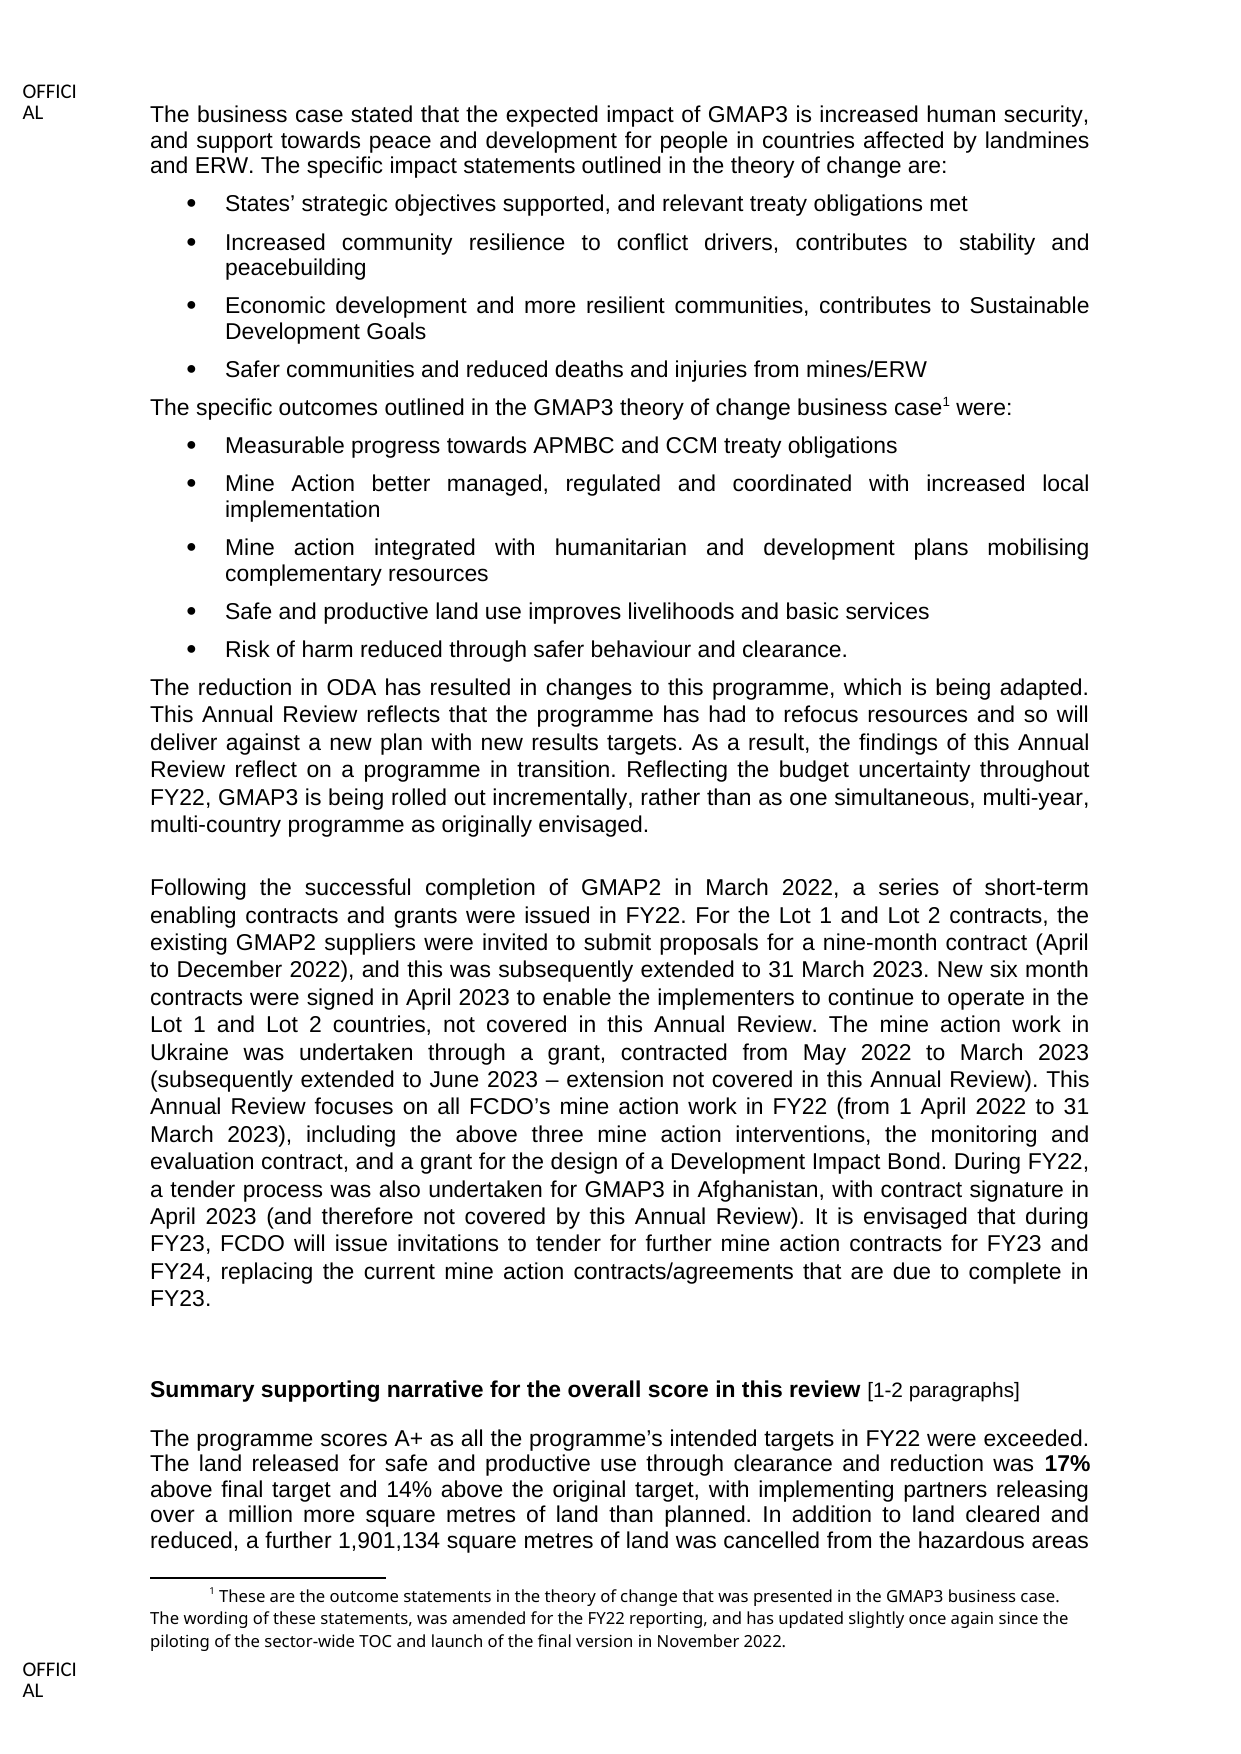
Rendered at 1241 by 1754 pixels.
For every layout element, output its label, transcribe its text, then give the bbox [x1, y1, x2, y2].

list Mine action integrated with humanitarian and development plans mobilising complementary resources [187, 535, 1090, 586]
list Safe and productive land use improves livelihoods and basic services [187, 598, 1090, 624]
list Mine Action better managed, regulated and coordinated with increased local implementation [187, 471, 1090, 522]
text The specific outcomes outlined in the GMAP3 theory of change business case were: [150, 395, 1090, 420]
text These are the outcome statements in the theory of change that was presented in the GMAP3 business case. The wording of these statements, was amended for the FY22 reporting, and has updated slightly once again since the piloting of the sector-wide TOC and launch of the final version in November 2022. [150, 1584, 1090, 1652]
text Summary supporting narrative for the overall score in this review [1-2 paragraphs] [150, 1376, 1090, 1402]
text The programme scores A+ as all the programme’s intended targets in FY22 were exceeded. The land released for safe and productive use through clearance and reduction was 17% above final target and 14% above the original target, with implementing partners releasing over a million more square metres of land than planned. In addition to land cleared and reduced, a further 1,901,134 square metres of land was cancelled from the hazardous areas [150, 1425, 1090, 1553]
list Increased community resilience to conflict drivers, contributes to stability and peacebuilding [187, 229, 1090, 280]
list Measurable progress towards APMBC and CCM treaty obligations [187, 433, 1090, 458]
list Economic development and more resilient communities, contributes to Sustainable Development Goals [187, 293, 1090, 344]
text Following the successful completion of GMAP2 in March 2022, a series of short-term enabling contracts and grants were issued in FY22. For the Lot 1 and Lot 2 contracts, the existing GMAP2 suppliers were invited to submit proposals for a nine-month contract (April to December 2022), and this was subsequently extended to 31 March 2023. New six month contracts were signed in April 2023 to enable the implementers to continue to operate in the Lot 1 and Lot 2 countries, not covered in this Annual Review. The mine action work in Ukraine was undertaken through a grant, contracted from May 2022 to March 2023 (subsequently extended to June 2023 – extension not covered in this Annual Review). This Annual Review focuses on all FCDO’s mine action work in FY22 (from 1 April 2022 to 31 March 2023), including the above three mine action interventions, the monitoring and evaluation contract, and a grant for the design of a Development Impact Bond. During FY22, a tender process was also undertaken for GMAP3 in Afghanistan, with contract signature in April 2023 (and therefore not covered by this Annual Review). It is envisaged that during FY23, FCDO will issue invitations to tender for further mine action contracts for FY23 and FY24, replacing the current mine action contracts/agreements that are due to complete in FY23. [150, 875, 1090, 1311]
list States’ strategic objectives supported, and relevant treaty obligations met [187, 191, 1090, 217]
list Safer communities and reduced deaths and injuries from mines/ERW [187, 357, 1090, 382]
text The business case stated that the expected impact of GMAP3 is increased human security, and support towards peace and development for people in countries affected by landmines and ERW. The specific impact statements outlined in the theory of change are: [150, 102, 1090, 178]
list Risk of harm reduced through safer behaviour and clearance. [187, 637, 1090, 662]
text The reduction in ODA has resulted in changes to this programme, which is being adapted. This Annual Review reflects that the programme has had to refocus resources and so will deliver against a new plan with new results targets. As a result, the findings of this Annual Review reflect on a programme in transition. Reflecting the budget uncertainty throughout FY22, GMAP3 is being rolled out incrementally, rather than as one simultaneous, multi-year, multi-country programme as originally envisaged. [150, 675, 1090, 837]
